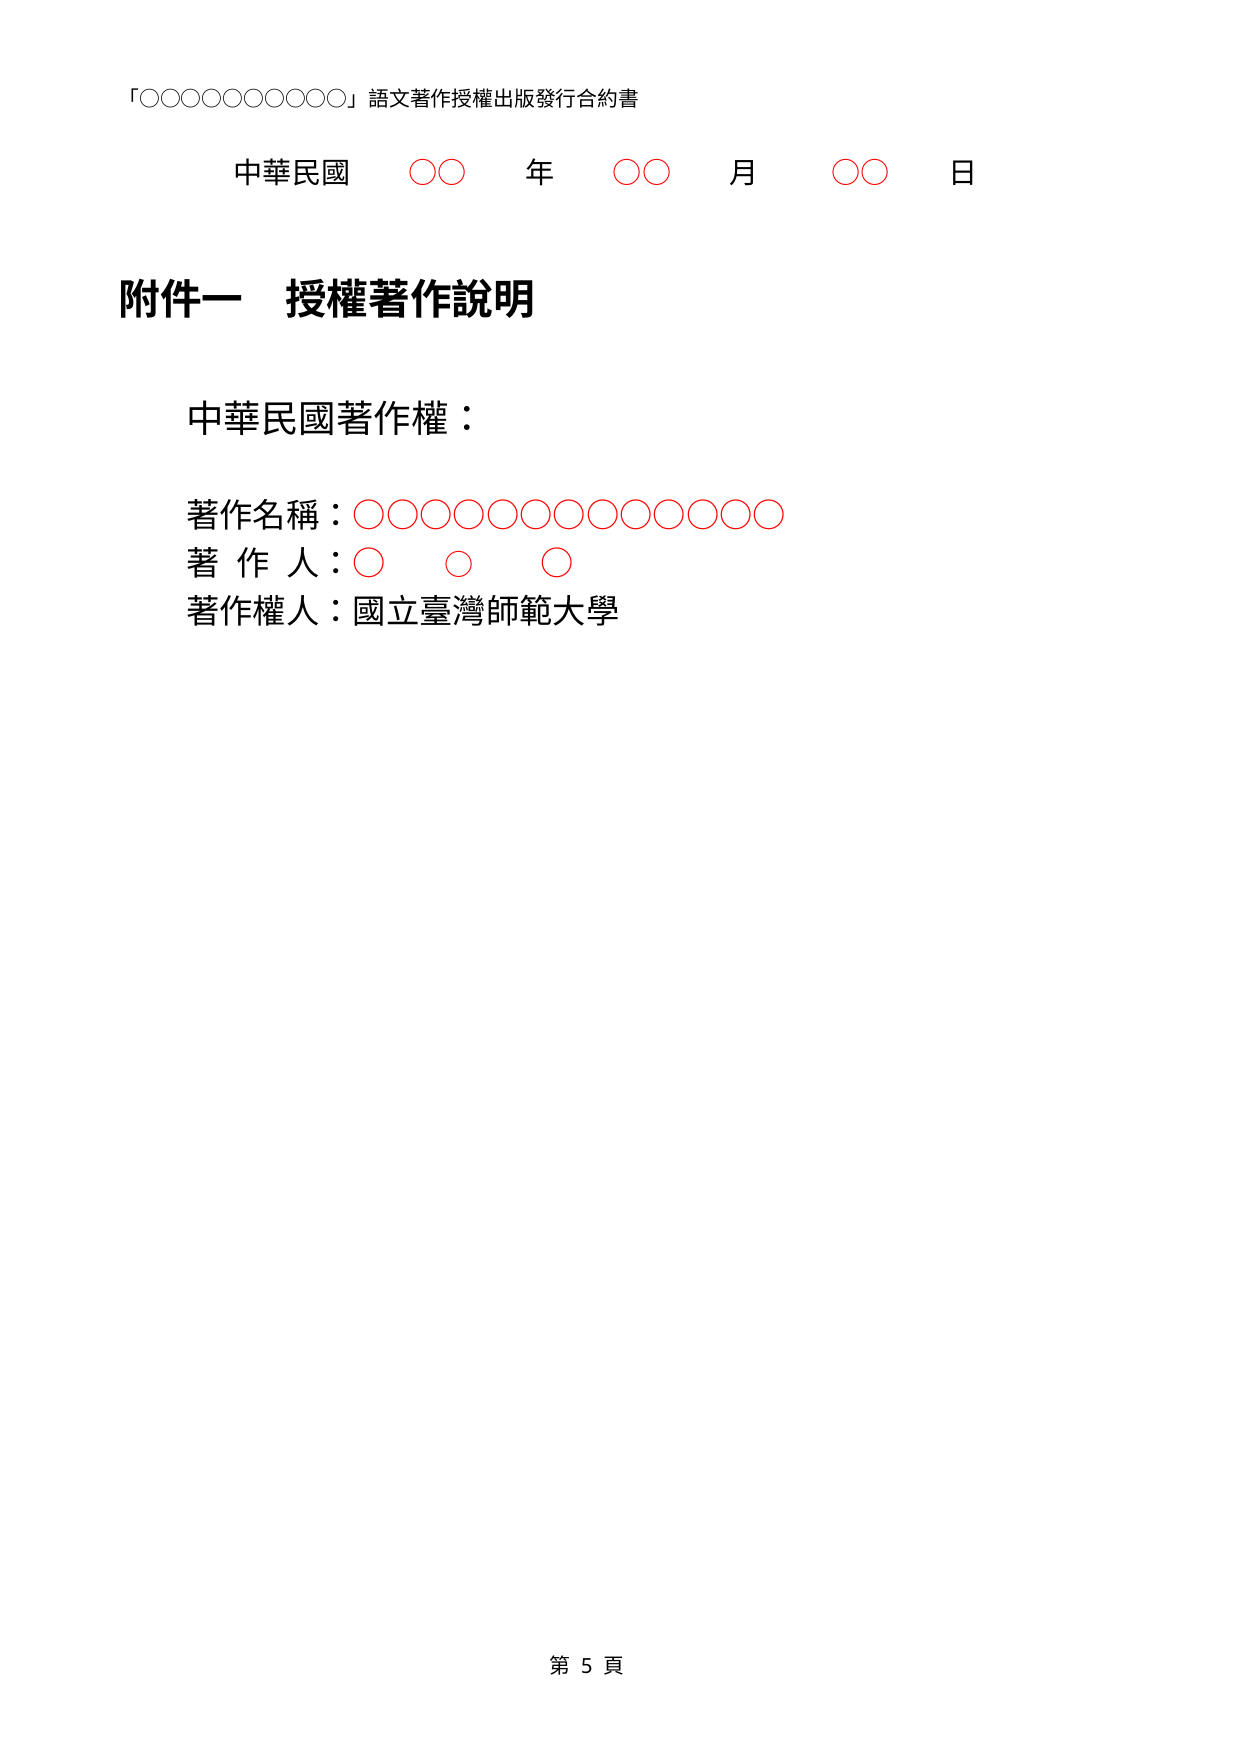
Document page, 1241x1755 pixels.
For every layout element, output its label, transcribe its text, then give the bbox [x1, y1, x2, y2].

text 附件一 授權著作說明 [118, 266, 1093, 326]
text 中華民國著作權： [186, 389, 1093, 443]
text 著 作 人：○ ○ ○ [186, 537, 1093, 585]
text 中華民國 ○○ 年 ○○ 月 ○○ 日 [118, 150, 1093, 192]
text 著作名稱：○○○○○○○○○○○○○ [186, 488, 1093, 537]
text 著作權人：國立臺灣師範大學 [186, 585, 1093, 633]
